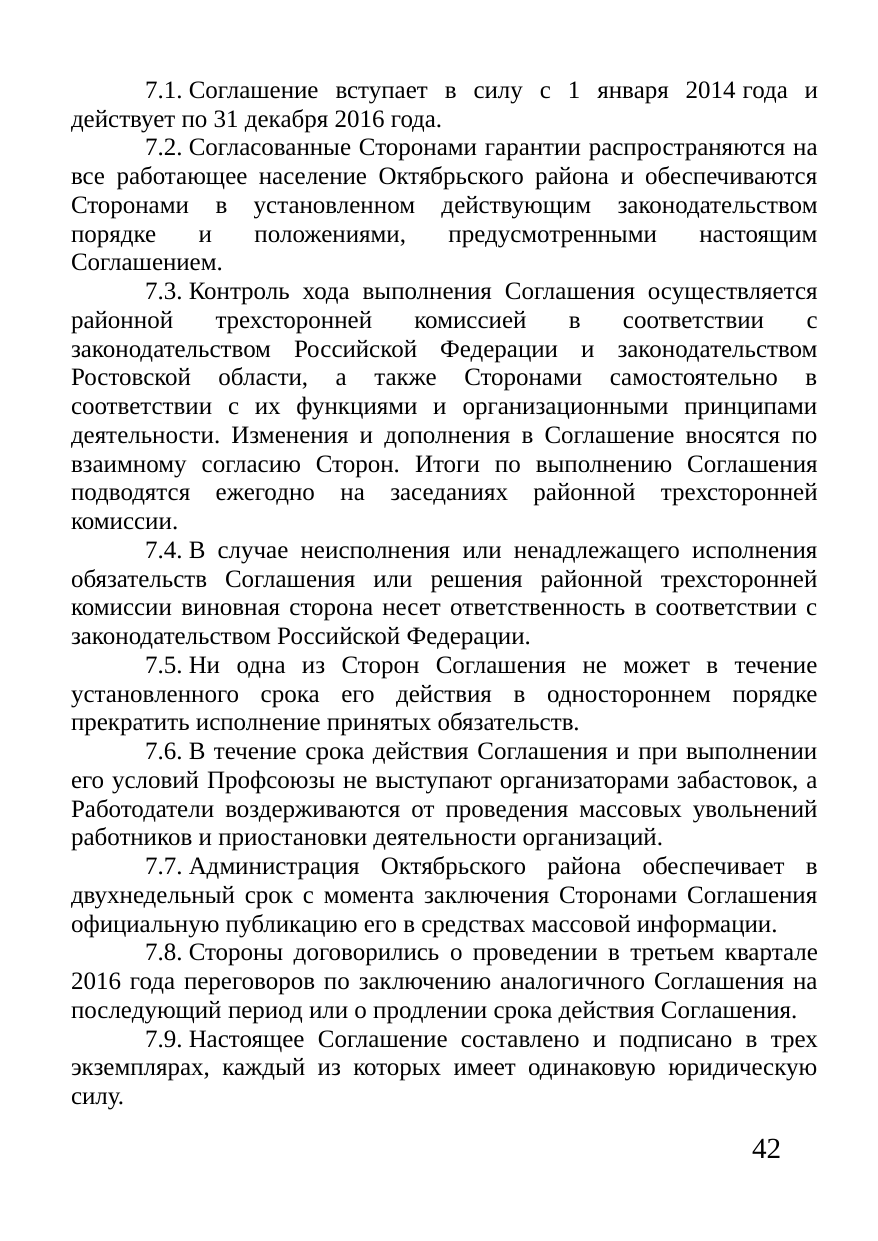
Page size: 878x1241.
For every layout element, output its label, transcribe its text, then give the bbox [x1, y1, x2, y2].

text 7.4. В случае неисполнения или ненадлежащего исполнения обязательств Соглашения или решения районной трехсторонней комиссии виновная сторона несет ответственность в соответствии с законодательством Российской Федерации. [71, 535, 818, 650]
text 7.2. Согласованные Сторонами гарантии распространяются на все работающее население Октябрьского района и обеспечиваются Сторонами в установленном действующим законодательством порядке и положениями, предусмотренными настоящим Соглашением. [71, 132, 818, 276]
text 7.3. Контроль хода выполнения Соглашения осуществляется районной трехсторонней комиссией в соответствии с законодательством Российской Федерации и законодательством Ростовской области, а также Сторонами самостоятельно в соответствии с их функциями и организационными принципами деятельности. Изменения и дополнения в Соглашение вносятся по взаимному согласию Сторон. Итоги по выполнению Соглашения подводятся ежегодно на заседаниях районной трехсторонней комиссии. [71, 276, 818, 535]
text 7.5. Ни одна из Сторон Соглашения не может в течение установленного срока его действия в одностороннем порядке прекратить исполнение принятых обязательств. [71, 650, 818, 736]
text 7.9. Настоящее Соглашение составлено и подписано в трех экземплярах, каждый из которых имеет одинаковую юридическую силу. [71, 1024, 818, 1110]
text 7.8. Стороны договорились о проведении в третьем квартале 2016 года переговоров по заключению аналогичного Соглашения на последующий период или о продлении срока действия Соглашения. [71, 937, 818, 1024]
text 7.7. Администрация Октябрьского района обеспечивает в двухнедельный срок с момента заключения Сторонами Соглашения официальную публикацию его в средствах массовой информации. [71, 851, 818, 937]
text 7.6. В течение срока действия Соглашения и при выполнении его условий Профсоюзы не выступают организаторами забастовок, а Работодатели воздерживаются от проведения массовых увольнений работников и приостановки деятельности организаций. [71, 736, 818, 851]
text 7.1. Соглашение вступает в силу с 1 января 2014 года и действует по 31 декабря 2016 года. [71, 75, 818, 132]
